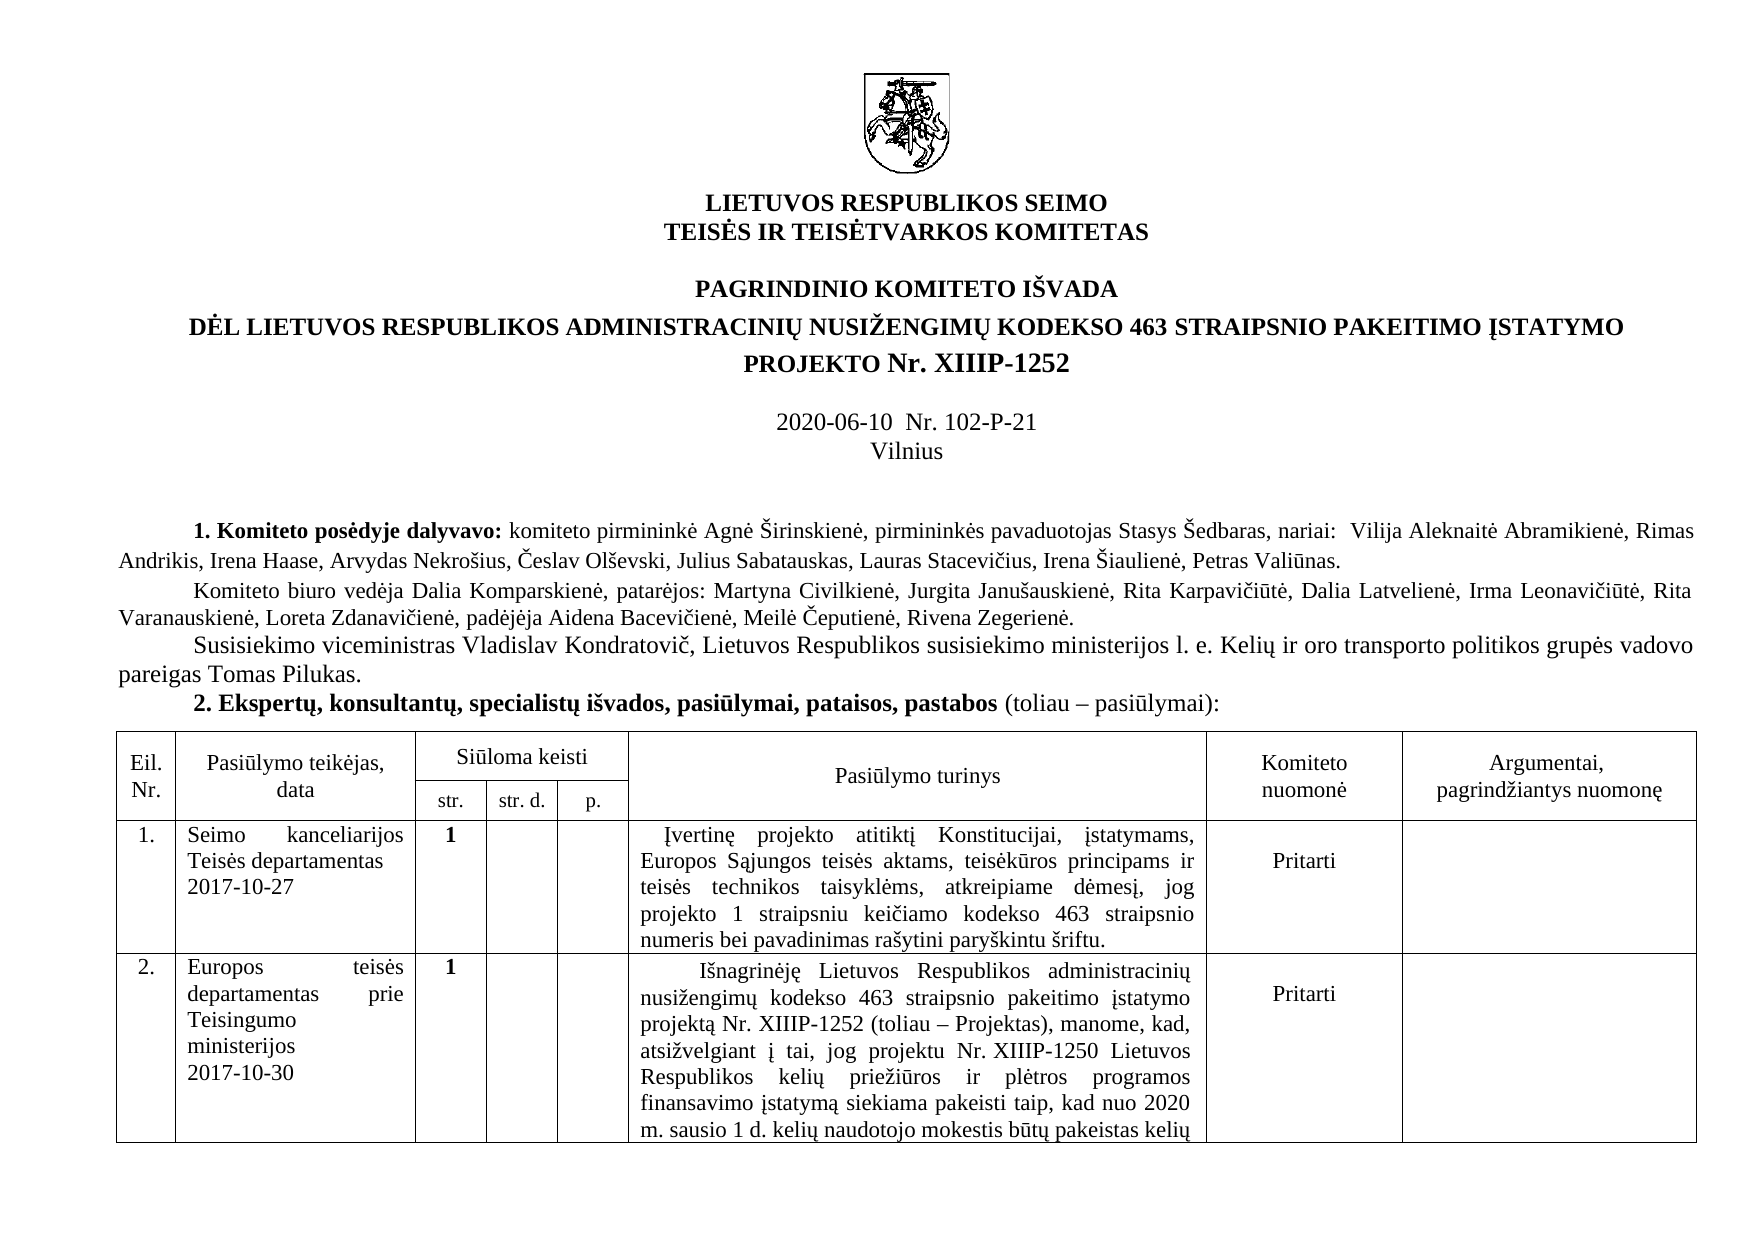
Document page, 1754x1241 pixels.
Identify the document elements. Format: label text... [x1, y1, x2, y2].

text DĖL LIETUVOS RESPUBLIKOS ADMINISTRACINIŲ NUSIŽENGIMŲ KODEKSO 463 STRAIPSNIO PAKEITIMO ĮSTATYMO PROJEKTO Nr. XIIIP-1252 [118, 303, 1695, 378]
table_cell 2. [117, 954, 175, 1142]
table_cell Pritarti [1207, 954, 1402, 1142]
table_cell str. [416, 781, 486, 819]
table_cell str. d. [487, 781, 557, 819]
table_cell 1. [117, 821, 175, 952]
text Komiteto biuro vedėja Dalia Komparskienė, patarėjos: Martyna Civilkienė, Jurgita Janušauskienė, Rita Karpavičiūtė, Dalia Latvelienė, Irma Leonavičiūtė, Rita Varanauskienė, Loreta Zdanavičienė, padėjėja Aidena Bacevičienė, Meilė Čeputienė, Rivena Zegerienė. [118, 578, 1695, 630]
table_header Pasiūlymo teikėjas, data [176, 732, 415, 819]
text 1. Komiteto posėdyje dalyvavo: komiteto pirmininkė Agnė Širinskienė, pirmininkės pavaduotojas Stasys Šedbaras, nariai: Vilija Aleknaitė Abramikienė, Rimas Andrikis, Irena Haase, Arvydas Nekrošius, Česlav Olševski, Julius Sabatauskas, Lauras Stacevičius, Irena Šiaulienė, Petras Valiūnas. [118, 517, 1695, 574]
table_header Siūloma keisti [416, 732, 628, 780]
text Vilnius [118, 436, 1695, 464]
table_cell [1403, 821, 1696, 952]
text Teisės ir teisėtvarkos komitetas [118, 217, 1695, 246]
table_cell p. [558, 781, 628, 819]
text LIETUVOS RESPUBLIKOS SEIMO [118, 188, 1695, 217]
table_cell [1403, 954, 1696, 1142]
text 2020-06-10 Nr. 102-P-21 [118, 407, 1695, 436]
text PAGRINDINIO KOMITETO IŠVADA [118, 274, 1695, 303]
table_cell Išnagrinėję Lietuvos Respublikos administracinių nusižengimų kodekso 463 straipsnio pakeitimo įstatymo projektą Nr. XIIIP-1252 (toliau – Projektas), manome, kad, atsižvelgiant į tai, jog projektu Nr. XIIIP-1250 Lietuvos Respublikos kelių priežiūros ir plėtros programos finansavimo įstatymą siekiama pakeisti taip, kad nuo 2020 m. sausio 1 d. kelių naudotojo mokestis būtų pakeistas kelių [629, 954, 1206, 1142]
table_cell Pritarti [1207, 821, 1402, 952]
table_header Pasiūlymo turinys [629, 732, 1206, 819]
text 2. Ekspertų, konsultantų, specialistų išvados, pasiūlymai, pataisos, pastabos (toliau – pasiūlymai): [118, 688, 1695, 717]
text Susisiekimo viceministras Vladislav Kondratovič, Lietuvos Respublikos susisiekimo ministerijos l. e. Kelių ir oro transporto politikos grupės vadovo pareigas Tomas Pilukas. [118, 630, 1695, 688]
table_cell [487, 821, 557, 952]
table_cell [558, 954, 628, 1142]
table_header Komiteto nuomonė [1207, 732, 1402, 819]
table_cell [487, 954, 557, 1142]
table_cell [558, 821, 628, 952]
table_cell Įvertinę projekto atitiktį Konstitucijai, įstatymams, Europos Sąjungos teisės aktams, teisėkūros principams ir teisės technikos taisyklėms, atkreipiame dėmesį, jog projekto 1 straipsniu keičiamo kodekso 463 straipsnio numeris bei pavadinimas rašytini paryškintu šriftu. [629, 821, 1206, 952]
table_cell 1 [416, 821, 486, 952]
table_header Argumentai, pagrindžiantys nuomonę [1403, 732, 1696, 819]
table_cell 1 [416, 954, 486, 1142]
table_cell Seimo kanceliarijos Teisės departamentas 2017-10-27 [176, 821, 415, 952]
table_cell Europos teisės departamentas prie Teisingumo ministerijos 2017-10-30 [176, 954, 415, 1142]
table_header Eil. Nr. [117, 732, 175, 819]
